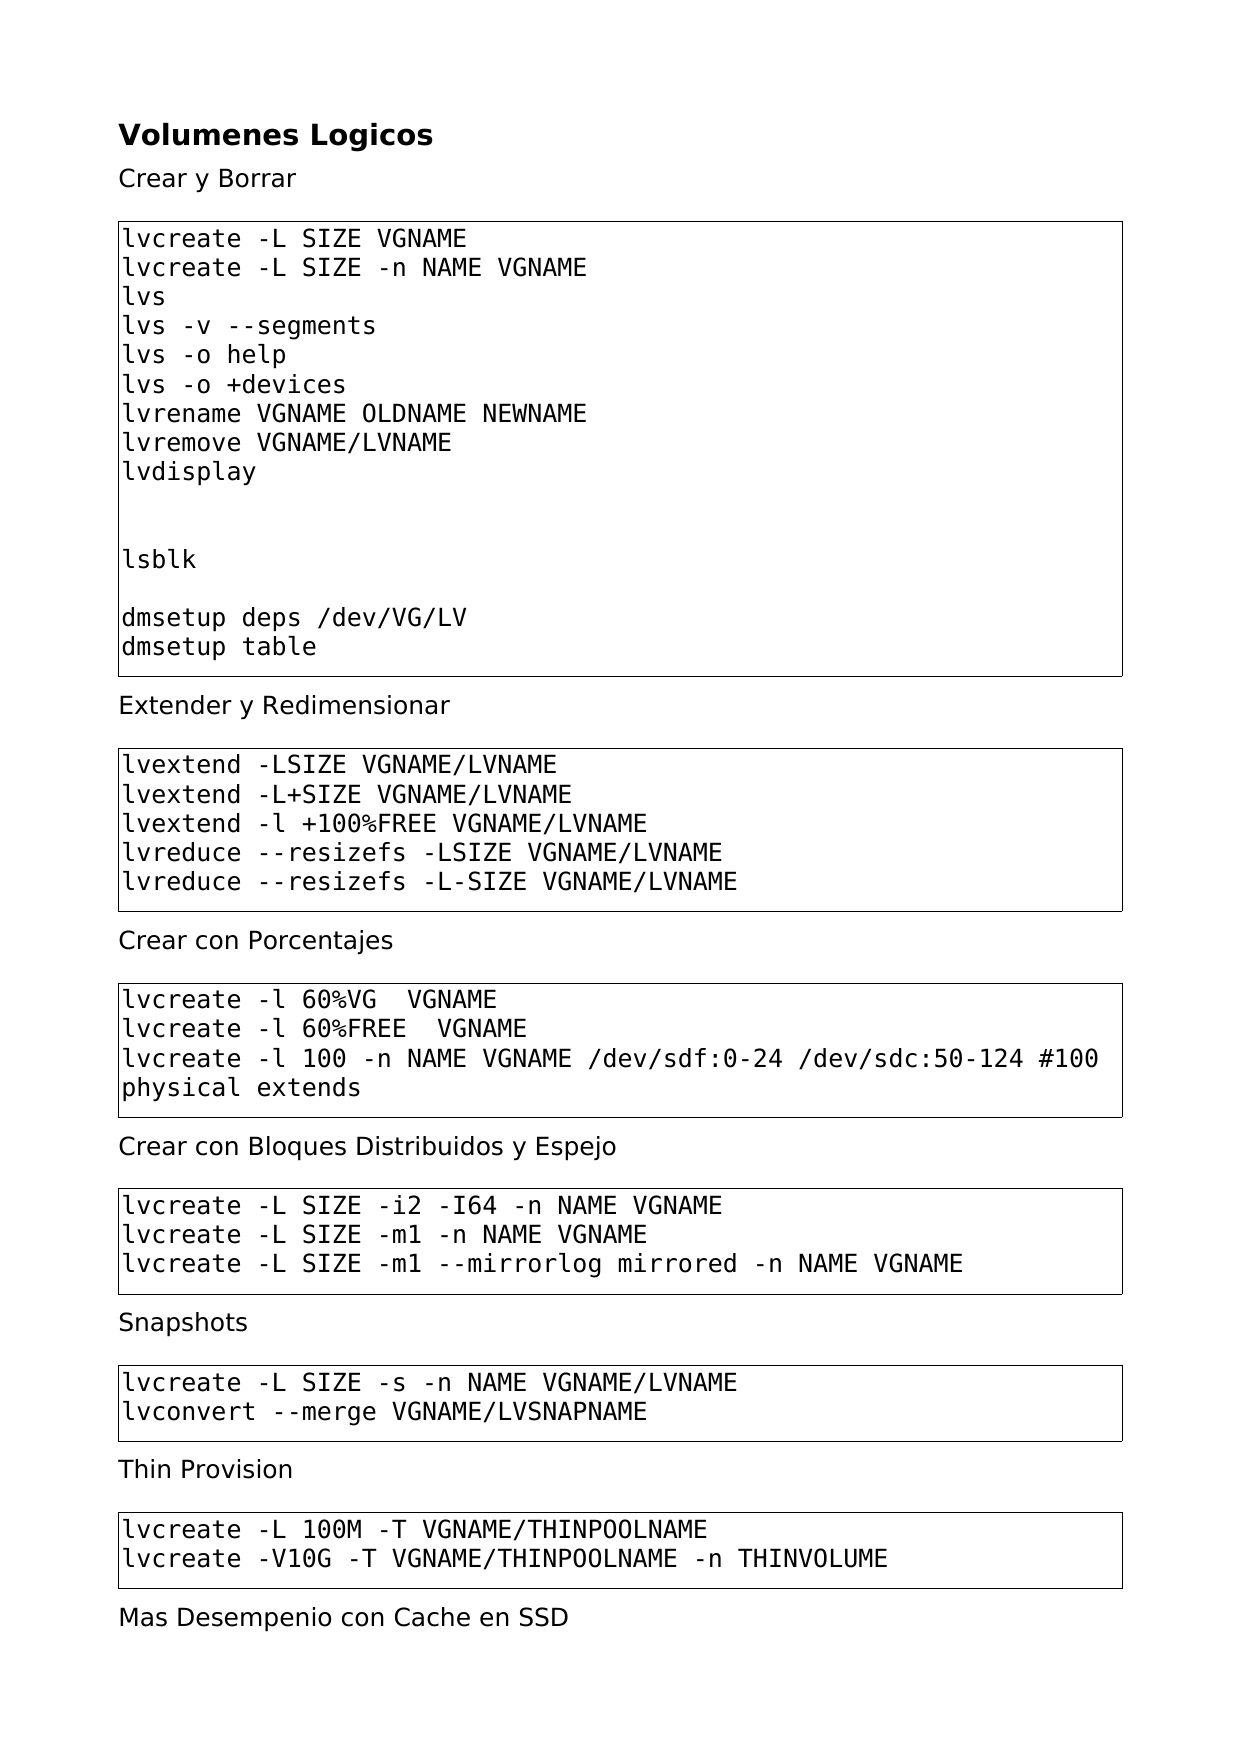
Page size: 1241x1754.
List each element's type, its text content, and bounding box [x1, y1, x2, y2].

text Mas Desempenio con Cache en SSD [118, 1603, 1122, 1632]
table_header lvcreate -L SIZE VGNAME lvcreate -L SIZE -n NAME VGNAME lvs lvs -v --segments lvs -o help lvs -o +devices lvrename VGNAME OLDNAME NEWNAME lvremove VGNAME/LVNAME lvdisplay lsblk dmsetup deps /dev/VG/LV dmsetup table [119, 222, 1122, 676]
text Crear con Porcentajes [118, 926, 1122, 955]
table_header lvcreate -L SIZE -s -n NAME VGNAME/LVNAME lvconvert --merge VGNAME/LVSNAPNAME [119, 1366, 1122, 1441]
text Extender y Redimensionar [118, 691, 1122, 720]
table_header lvcreate -l 60%VG VGNAME lvcreate -l 60%FREE VGNAME lvcreate -l 100 -n NAME VGNAME /dev/sdf:0-24 /dev/sdc:50-124 #100 physical extends [119, 984, 1122, 1117]
subtitle Volumenes Logicos [118, 118, 1122, 152]
table_header lvcreate -L 100M -T VGNAME/THINPOOLNAME lvcreate -V10G -T VGNAME/THINPOOLNAME -n THINVOLUME [119, 1513, 1122, 1588]
text Crear y Borrar [118, 164, 1122, 194]
text Crear con Bloques Distribuidos y Espejo [118, 1132, 1122, 1161]
table_header lvcreate -L SIZE -i2 -I64 -n NAME VGNAME lvcreate -L SIZE -m1 -n NAME VGNAME lvcreate -L SIZE -m1 --mirrorlog mirrored -n NAME VGNAME [119, 1189, 1122, 1293]
table_header lvextend -LSIZE VGNAME/LVNAME lvextend -L+SIZE VGNAME/LVNAME lvextend -l +100%FREE VGNAME/LVNAME lvreduce --resizefs -LSIZE VGNAME/LVNAME lvreduce --resizefs -L-SIZE VGNAME/LVNAME [119, 749, 1122, 911]
text Thin Provision [118, 1456, 1122, 1485]
text Snapshots [118, 1308, 1122, 1337]
